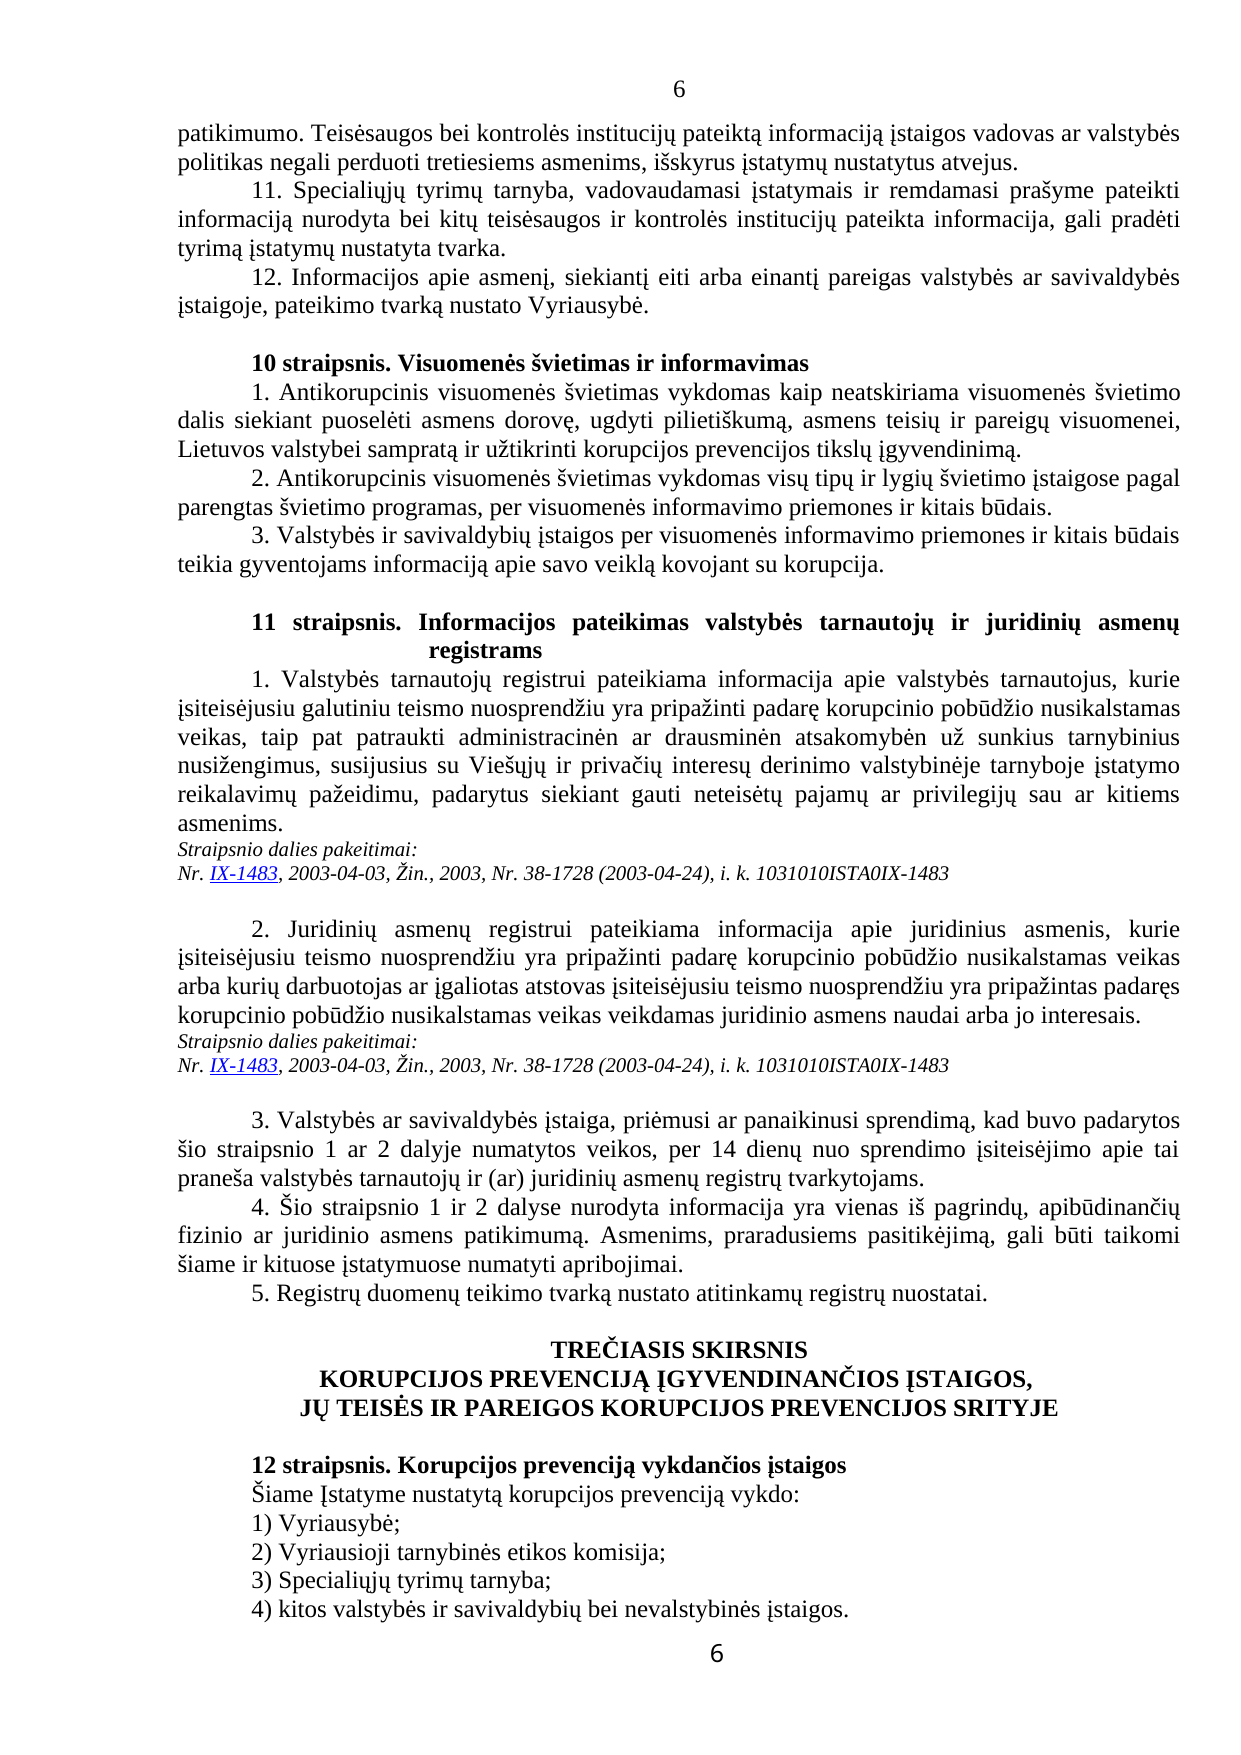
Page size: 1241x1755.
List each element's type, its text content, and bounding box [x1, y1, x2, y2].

text Šiame Įstatyme nustatytą korupcijos prevenciją vykdo: [177, 1479, 1181, 1508]
text 11 straipsnis. Informacijos pateikimas valstybės tarnautojų ir juridinių asmenų registrams [251, 607, 1181, 664]
text 1. Antikorupcinis visuomenės švietimas vykdomas kaip neatskiriama visuomenės švietimo dalis siekiant puoselėti asmens dorovę, ugdyti pilietiškumą, asmens teisių ir pareigų visuomenei, Lietuvos valstybei sampratą ir užtikrinti korupcijos prevencijos tikslų įgyvendinimą. [177, 377, 1181, 463]
text 3. Valstybės ir savivaldybių įstaigos per visuomenės informavimo priemones ir kitais būdais teikia gyventojams informaciją apie savo veiklą kovojant su korupcija. [177, 521, 1181, 578]
text 12. Informacijos apie asmenį, siekiantį eiti arba einantį pareigas valstybės ar savivaldybės įstaigoje, pateikimo tvarką nustato Vyriausybė. [177, 262, 1181, 319]
text 2. Antikorupcinis visuomenės švietimas vykdomas visų tipų ir lygių švietimo įstaigose pagal parengtas švietimo programas, per visuomenės informavimo priemones ir kitais būdais. [177, 463, 1181, 521]
text 1. Valstybės tarnautojų registrui pateikiama informacija apie valstybės tarnautojus, kurie įsiteisėjusiu galutiniu teismo nuosprendžiu yra pripažinti padarę korupcinio pobūdžio nusikalstamas veikas, taip pat patraukti administracinėn ar drausminėn atsakomybėn už sunkius tarnybinius nusižengimus, susijusius su Viešųjų ir privačių interesų derinimo valstybinėje tarnyboje įstatymo reikalavimų pažeidimu, padarytus siekiant gauti neteisėtų pajamų ar privilegijų sau ar kitiems asmenims. [177, 664, 1181, 837]
text 4) kitos valstybės ir savivaldybių bei nevalstybinės įstaigos. [177, 1594, 1181, 1623]
text 2. Juridinių asmenų registrui pateikiama informacija apie juridinius asmenis, kurie įsiteisėjusiu teismo nuosprendžiu yra pripažinti padarę korupcinio pobūdžio nusikalstamas veikas arba kurių darbuotojas ar įgaliotas atstovas įsiteisėjusiu teismo nuosprendžiu yra pripažintas padaręs korupcinio pobūdžio nusikalstamas veikas veikdamas juridinio asmens naudai arba jo interesais. [177, 914, 1181, 1029]
text patikimumo. Teisėsaugos bei kontrolės institucijų pateiktą informaciją įstaigos vadovas ar valstybės politikas negali perduoti tretiesiems asmenims, išskyrus įstatymų nustatytus atvejus. [177, 118, 1181, 176]
text 4. Šio straipsnio 1 ir 2 dalyse nurodyta informacija yra vienas iš pagrindų, apibūdinančių fizinio ar juridinio asmens patikimumą. Asmenims, praradusiems pasitikėjimą, gali būti taikomi šiame ir kituose įstatymuose numatyti apribojimai. [177, 1192, 1181, 1278]
text 10 straipsnis. Visuomenės švietimas ir informavimas [177, 348, 1181, 377]
text Straipsnio dalies pakeitimai: [177, 837, 1181, 861]
text 3) Specialiųjų tyrimų tarnyba; [177, 1566, 1181, 1594]
text TREČIASIS SKIRSNIS [177, 1336, 1181, 1364]
text 11. Specialiųjų tyrimų tarnyba, vadovaudamasi įstatymais ir remdamasi prašyme pateikti informaciją nurodyta bei kitų teisėsaugos ir kontrolės institucijų pateikta informacija, gali pradėti tyrimą įstatymų nustatyta tvarka. [177, 176, 1181, 262]
text Straipsnio dalies pakeitimai: [177, 1029, 1181, 1053]
text 2) Vyriausioji tarnybinės etikos komisija; [177, 1537, 1181, 1566]
text 3. Valstybės ar savivaldybės įstaiga, priėmusi ar panaikinusi sprendimą, kad buvo padarytos šio straipsnio 1 ar 2 dalyje numatytos veikos, per 14 dienų nuo sprendimo įsiteisėjimo apie tai praneša valstybės tarnautojų ir (ar) juridinių asmenų registrų tvarkytojams. [177, 1106, 1181, 1192]
text Nr. IX-1483, 2003-04-03, Žin., 2003, Nr. 38-1728 (2003-04-24), i. k. 1031010ISTA0IX-1483 [177, 1053, 1181, 1077]
text Nr. IX-1483, 2003-04-03, Žin., 2003, Nr. 38-1728 (2003-04-24), i. k. 1031010ISTA0IX-1483 [177, 861, 1181, 885]
text 5. Registrų duomenų teikimo tvarką nustato atitinkamų registrų nuostatai. [177, 1278, 1181, 1307]
text 1) Vyriausybė; [177, 1508, 1181, 1537]
text 12 straipsnis. Korupcijos prevenciją vykdančios įstaigos [177, 1451, 1181, 1479]
text KORUPCIJOS PREVENCIJĄ ĮGYVENDINANČIOS ĮSTAIGOS, JŲ TEISĖS IR PAREIGOS KORUPCIJOS PREVENCIJOS SRITYJE [177, 1364, 1181, 1422]
